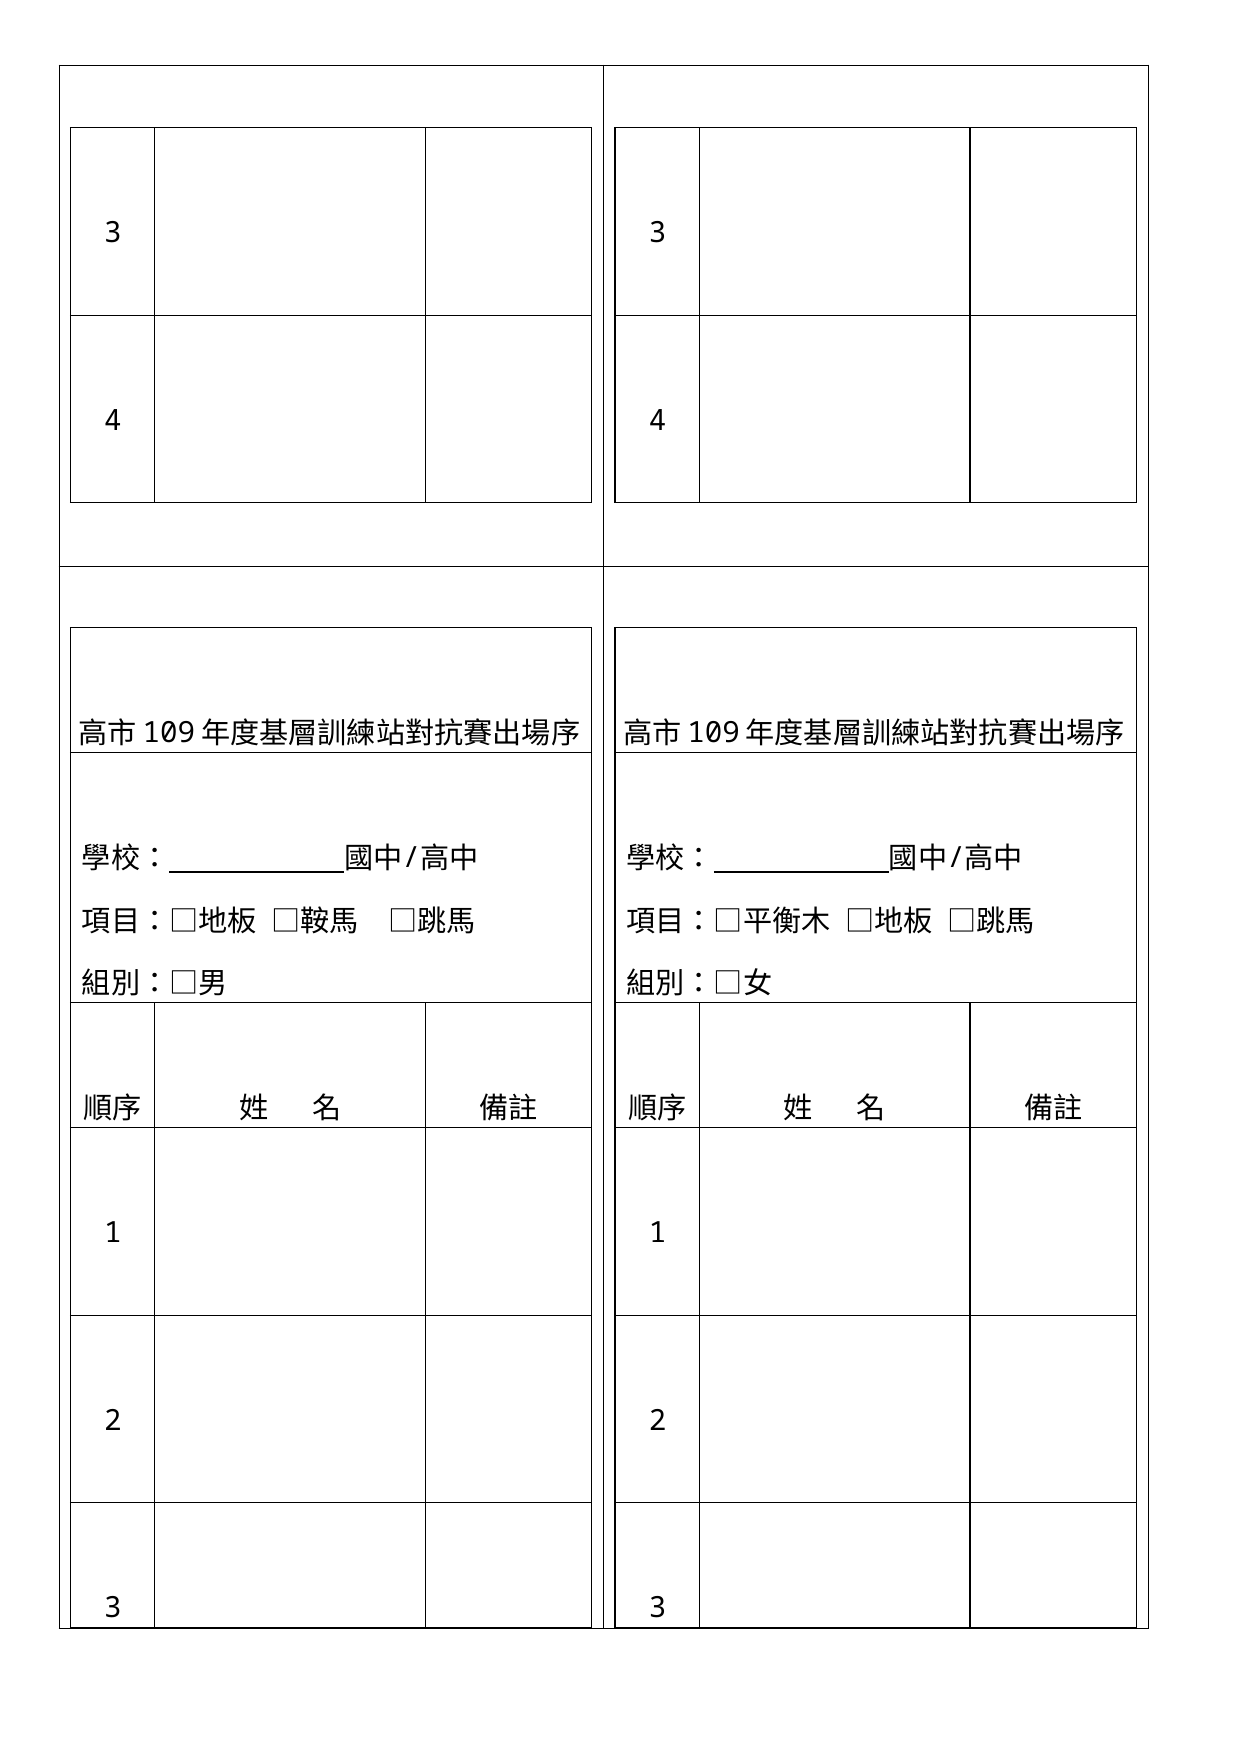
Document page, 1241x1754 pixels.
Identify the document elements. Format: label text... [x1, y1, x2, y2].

table_cell 備註 [971, 1003, 1136, 1127]
table_cell 順序 [616, 1003, 699, 1127]
table_cell 3 [616, 1503, 699, 1627]
table_cell [155, 1503, 425, 1627]
table_cell [700, 128, 969, 314]
table_cell [426, 128, 591, 314]
table_cell 姓 名 [155, 1003, 425, 1127]
table_cell 1 [71, 1128, 154, 1314]
table_cell [700, 1128, 969, 1314]
table_cell [155, 1316, 425, 1502]
table_cell 學校： 國中/高中 項目：□平衡木 □地板 □跳馬 組別：□女 [616, 753, 1136, 1002]
table_cell [971, 1316, 1136, 1502]
table_cell 2 [71, 1316, 154, 1502]
table_cell [971, 1128, 1136, 1314]
table_header [60, 66, 603, 566]
table_cell 4 [616, 316, 699, 502]
table_cell 順序 [71, 1003, 154, 1127]
table_cell 備註 [426, 1003, 591, 1127]
table_cell [155, 316, 425, 502]
table_header [604, 66, 1148, 566]
table_cell [700, 1316, 969, 1502]
table_cell [426, 1128, 591, 1314]
table_cell [971, 316, 1136, 502]
table_cell 1 [616, 1128, 699, 1314]
table_cell [426, 1316, 591, 1502]
table_cell [426, 316, 591, 502]
table_cell [700, 1503, 969, 1627]
table_cell 2 [616, 1316, 699, 1502]
table_header 高市109年度基層訓練站對抗賽出場序 [71, 628, 591, 752]
table_cell [700, 316, 969, 502]
table_cell [426, 1503, 591, 1627]
table_cell [971, 1503, 1136, 1627]
table_cell 學校： 國中/高中 項目：□地板 □鞍馬 □跳馬 組別：□男 [71, 753, 591, 1002]
table_header 高市109年度基層訓練站對抗賽出場序 [616, 628, 1136, 752]
table_cell [604, 567, 1148, 1628]
table_cell 3 [616, 128, 699, 314]
table_cell 4 [71, 316, 154, 502]
table_cell 3 [71, 128, 154, 314]
table_cell [971, 128, 1136, 314]
table_cell 姓 名 [700, 1003, 969, 1127]
table_cell [155, 1128, 425, 1314]
table_cell [155, 128, 425, 314]
table_cell [60, 567, 603, 1628]
table_cell 3 [71, 1503, 154, 1627]
